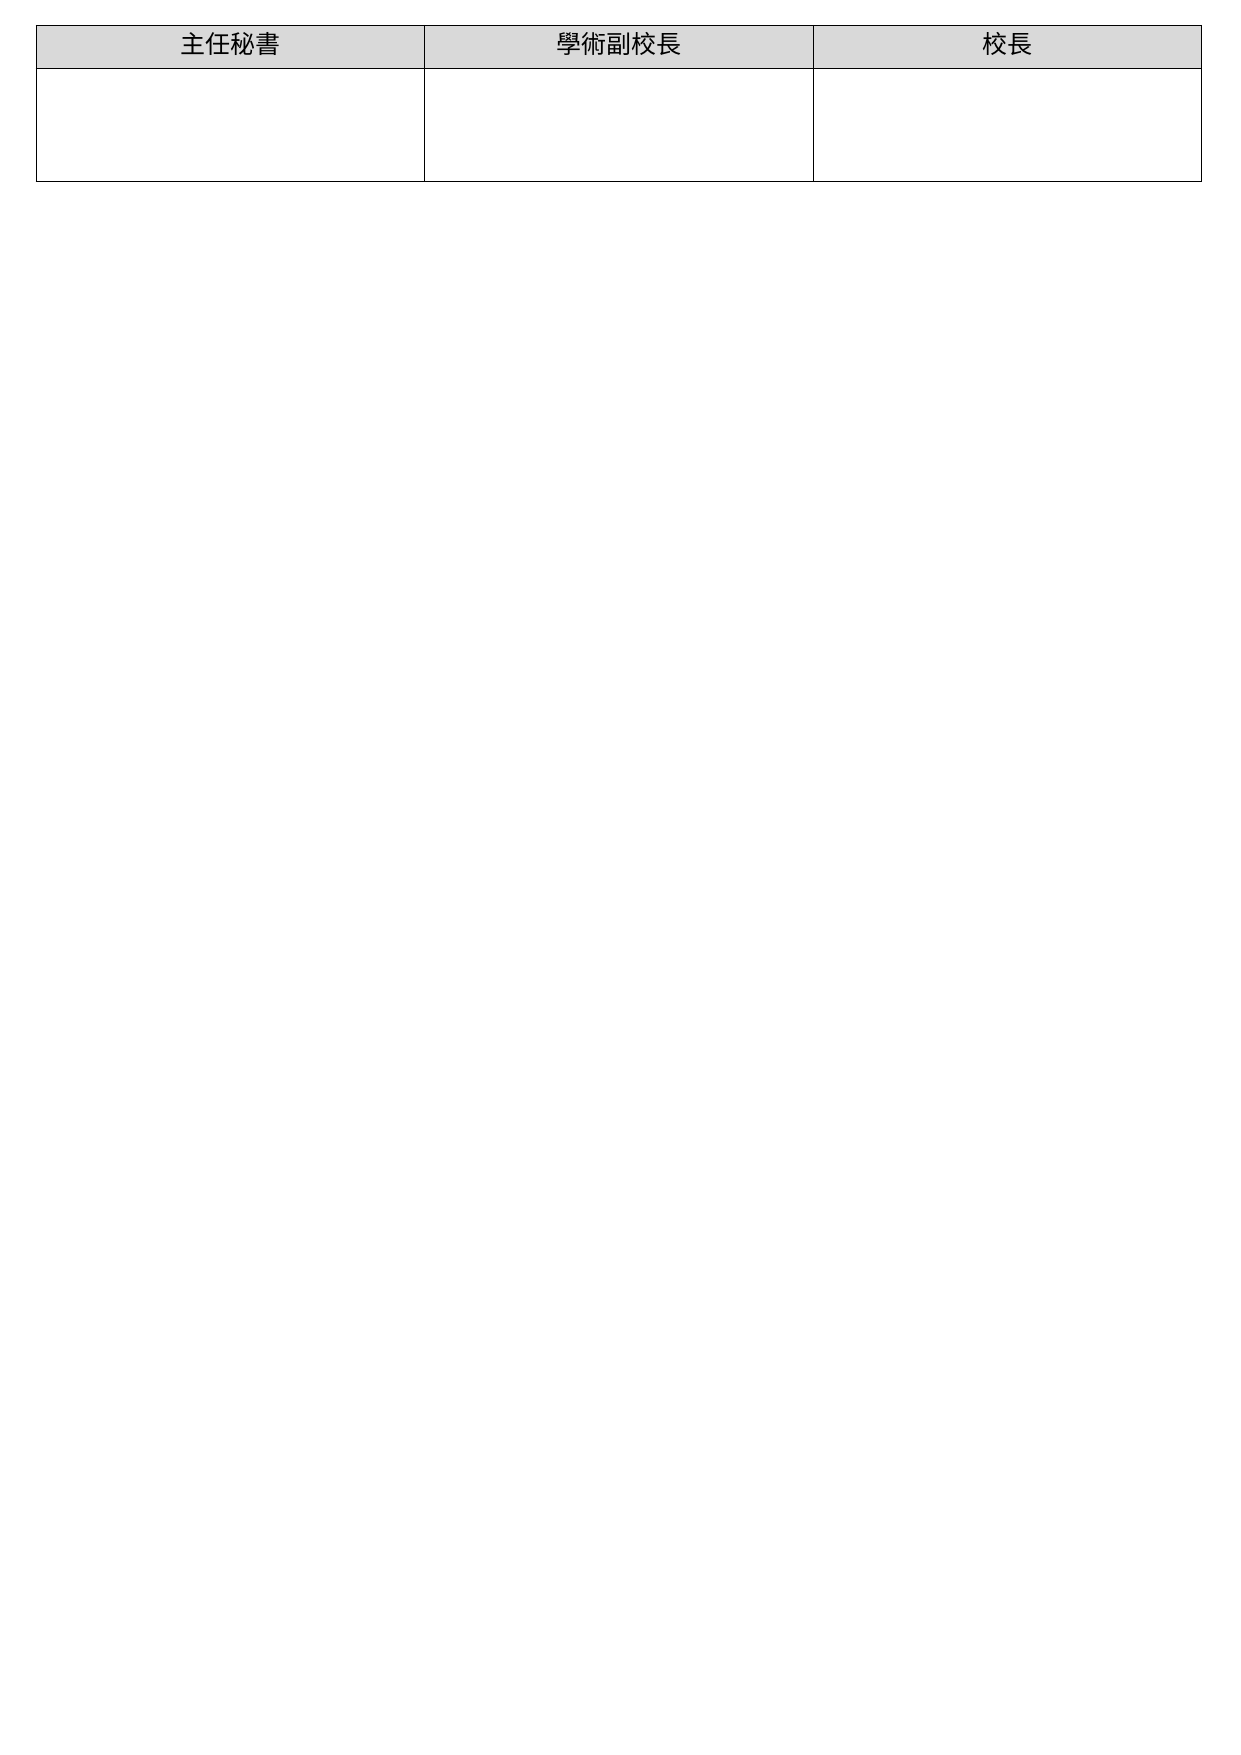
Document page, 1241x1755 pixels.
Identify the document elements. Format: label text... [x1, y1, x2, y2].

table_cell 主任秘書 [37, 26, 424, 68]
table_cell 學術副校長 [425, 26, 813, 68]
table_cell 校長 [814, 26, 1201, 68]
table_cell [425, 69, 813, 181]
table_cell [37, 69, 424, 181]
table_cell [814, 69, 1201, 181]
